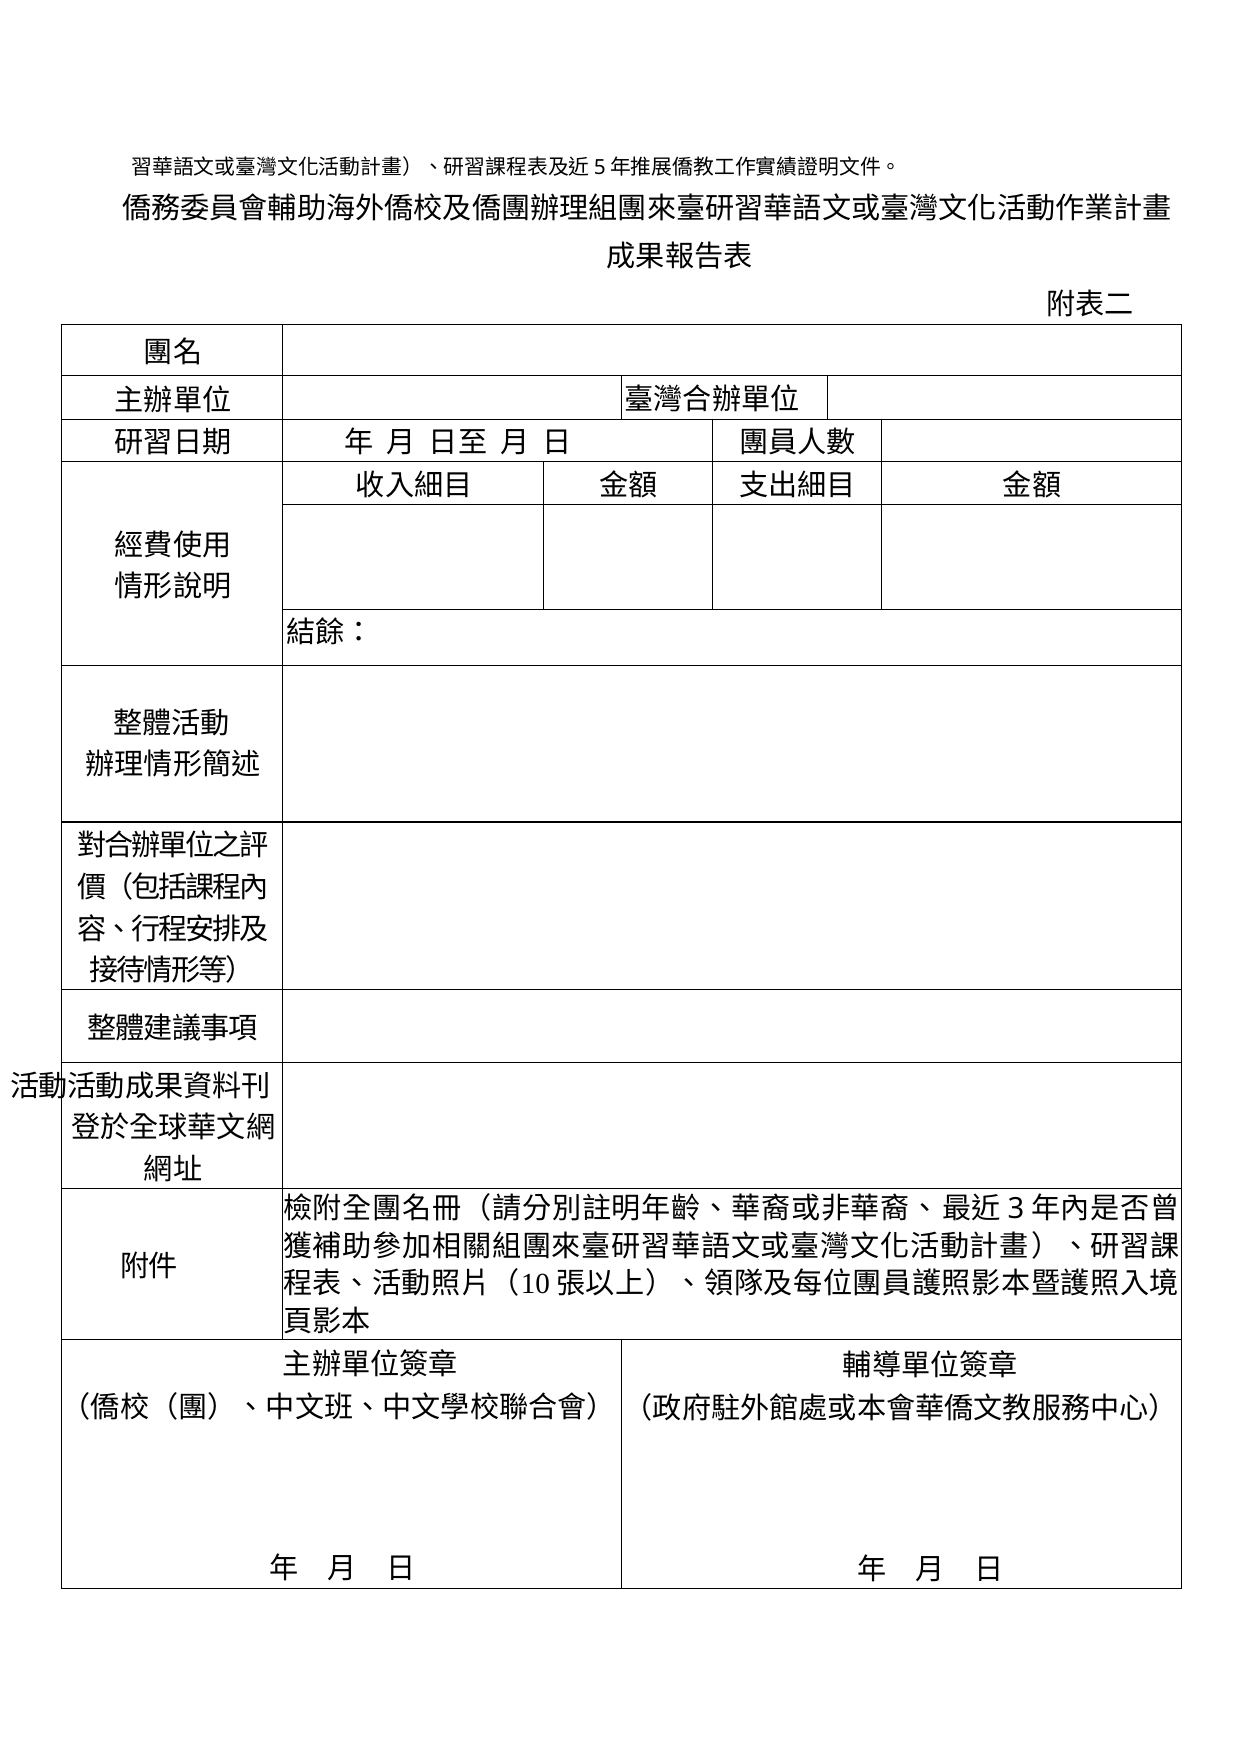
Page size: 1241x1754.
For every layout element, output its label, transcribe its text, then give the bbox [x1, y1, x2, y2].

text 附表二 [112, 276, 1133, 324]
table_header [283, 325, 1181, 375]
table_cell 支出細目 [713, 462, 881, 504]
table_cell 主辦單位 [62, 376, 282, 418]
table_cell 金額 [882, 462, 1181, 504]
table_cell 收入細目 [283, 462, 543, 504]
table_cell 金額 [544, 462, 712, 504]
table_cell 檢附全團名冊（請分別註明年齡、華裔或非華裔、最近3年內是否曾獲補助參加相關組團來臺研習華語文或臺灣文化活動計畫）、研習課程表、活動照片（10張以上）、領隊及每位團員護照影本暨護照入境頁影本 [283, 1189, 1181, 1339]
table_cell 經費使用 情形說明 [62, 462, 282, 664]
table_cell 附件 [62, 1189, 282, 1339]
table_cell 臺灣合辦單位 [622, 376, 827, 418]
table_cell [283, 990, 1181, 1062]
table_cell 年 月 日至 月 日 [283, 420, 712, 461]
table_cell [882, 420, 1181, 461]
table_cell [544, 505, 712, 608]
table_cell 研習日期 [62, 420, 282, 461]
table_cell 活動活動成果資料刊登於全球華文網網址 [62, 1063, 282, 1188]
table_cell 整體活動 辦理情形簡述 [62, 666, 282, 821]
table_cell 對合辦單位之評價（包括課程內容、行程安排及接待情形等） [62, 823, 282, 989]
table_cell [882, 505, 1181, 608]
table_cell 主辦單位簽章 （僑校（團）、中文班、中文學校聯合會） 年 月 日 [62, 1340, 621, 1588]
table_cell 整體建議事項 [62, 990, 282, 1062]
list 習華語文或臺灣文化活動計畫）、研習課程表及近5年推展僑教工作實績證明文件。 [112, 150, 1092, 180]
table_cell [828, 376, 1181, 418]
table_cell 團員人數 [713, 420, 881, 461]
table_cell 輔導單位簽章 （政府駐外館處或本會華僑文教服務中心） 年 月 日 [622, 1340, 1181, 1588]
table_cell [283, 376, 621, 418]
table_cell [283, 505, 543, 608]
table_cell [283, 823, 1181, 989]
table_cell [713, 505, 881, 608]
table_cell 結餘： [283, 610, 1181, 664]
text 僑務委員會輔助海外僑校及僑團辦理組團來臺研習華語文或臺灣文化活動作業計畫成果報告表 [112, 180, 1181, 276]
table_cell [283, 666, 1181, 821]
table_header 團名 [62, 325, 282, 375]
table_cell [283, 1063, 1181, 1188]
